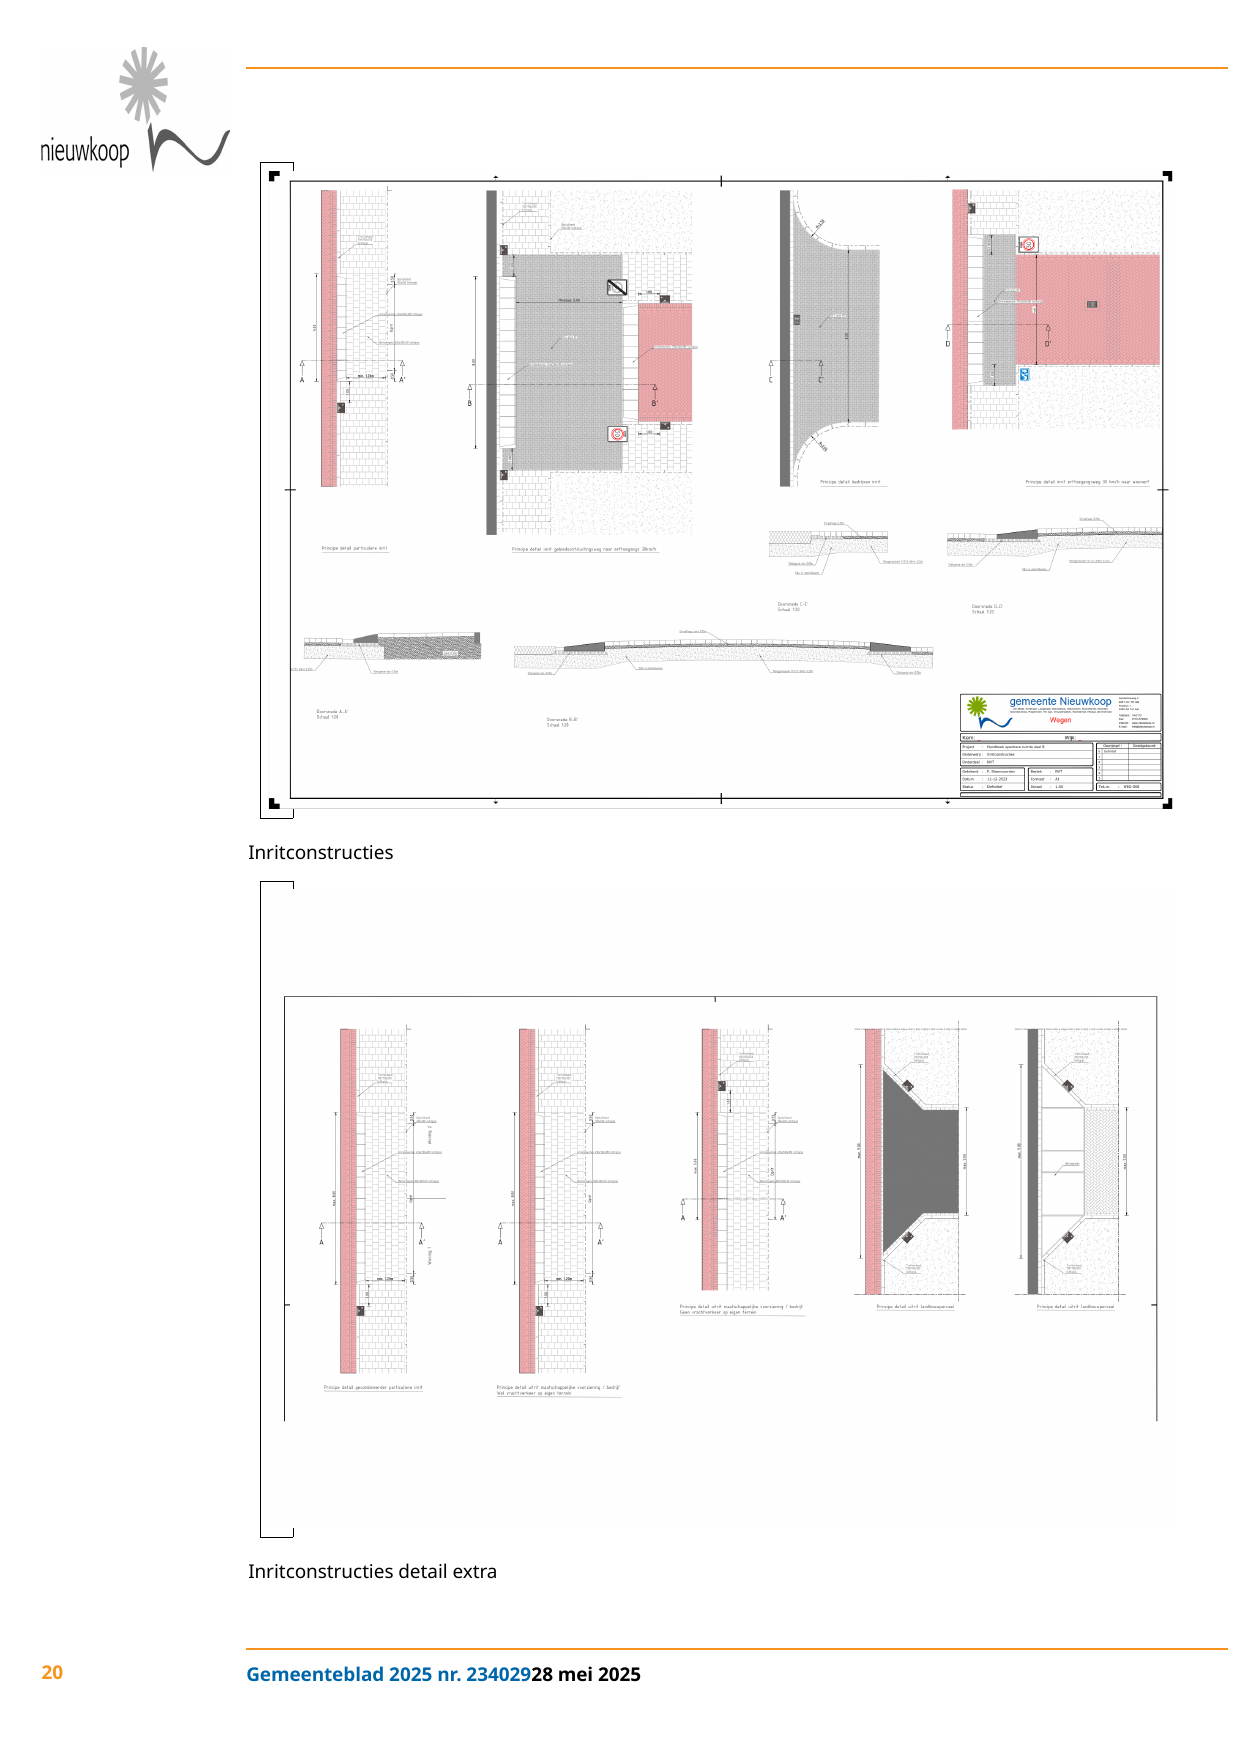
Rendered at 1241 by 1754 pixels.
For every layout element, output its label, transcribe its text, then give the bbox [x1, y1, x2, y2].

text Inritconstructies detail extra [248, 1558, 1152, 1584]
picture [41, 47, 231, 172]
text Inritconstructies [248, 839, 1152, 865]
picture [268, 889, 1173, 1528]
picture [268, 171, 1173, 809]
